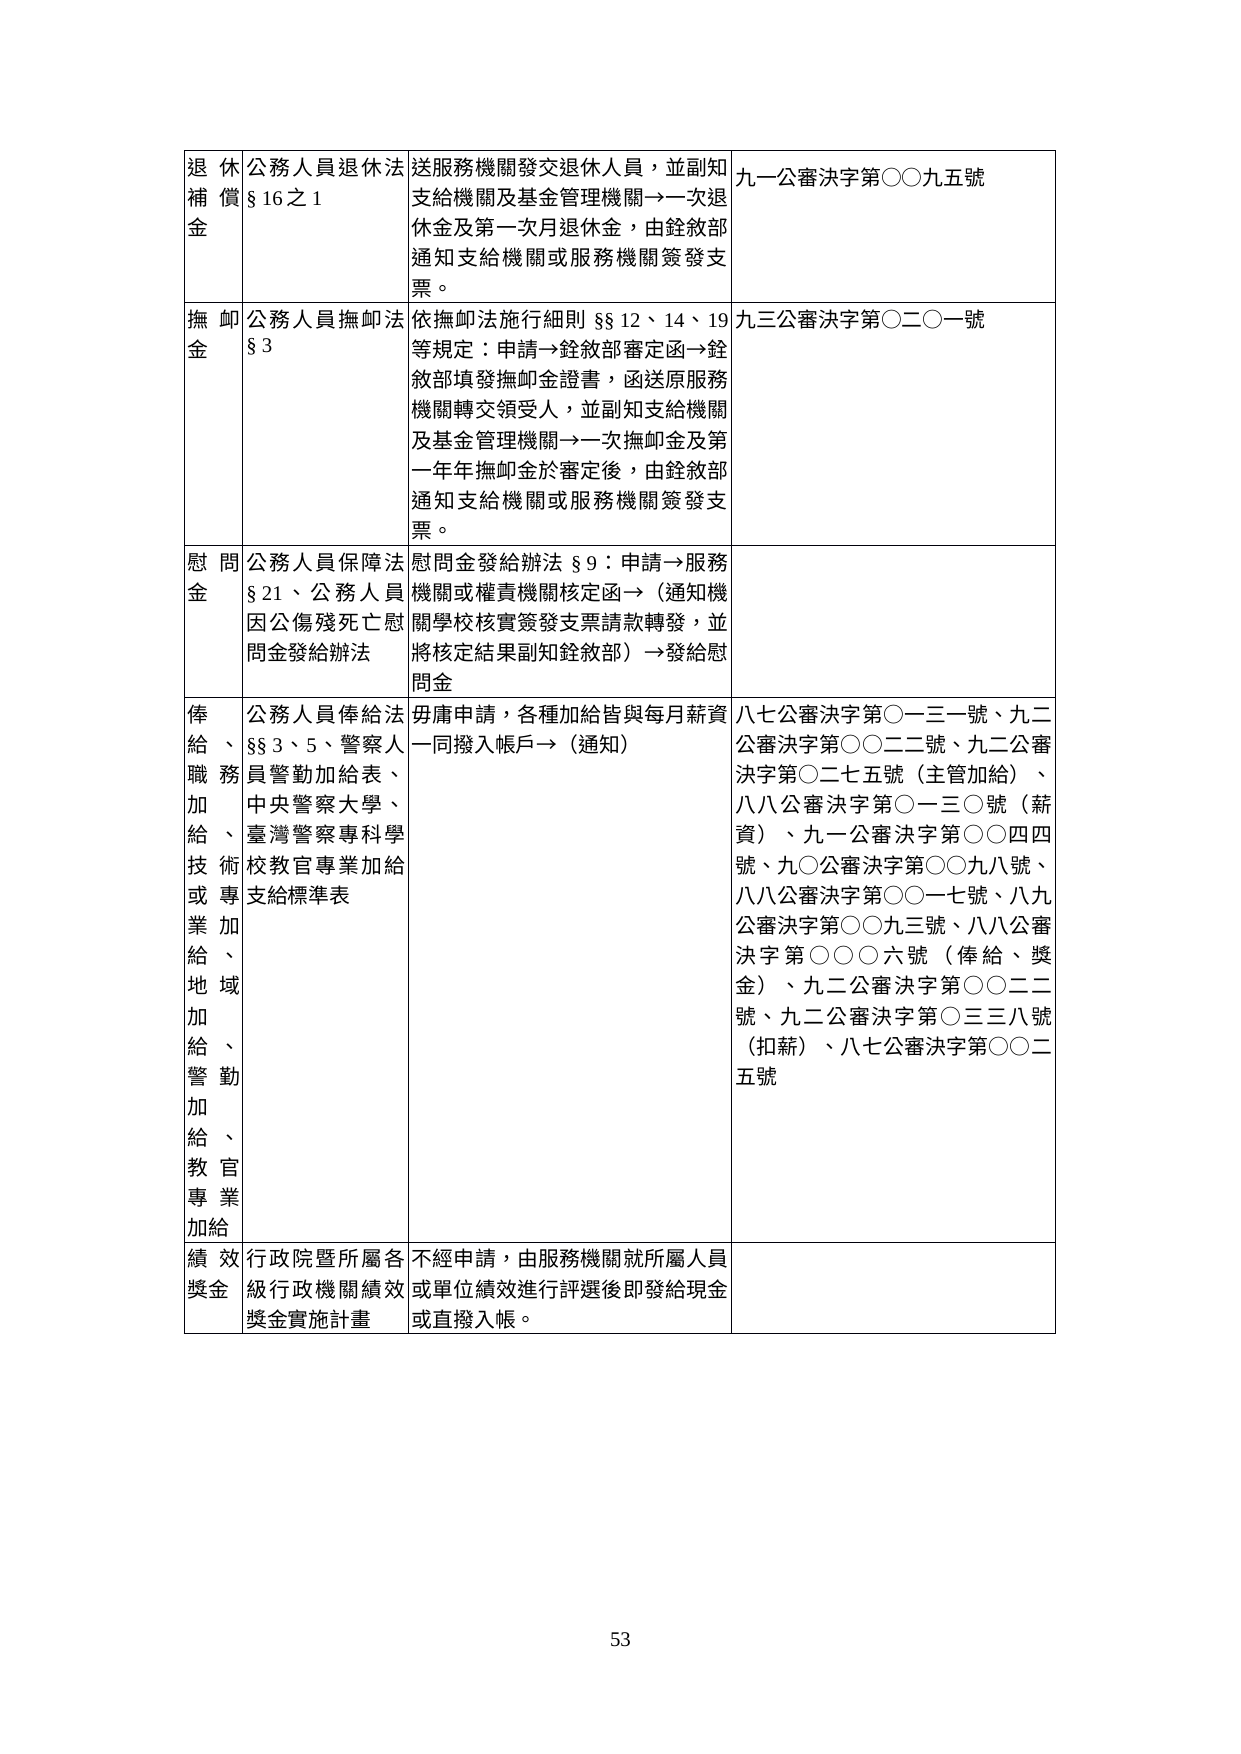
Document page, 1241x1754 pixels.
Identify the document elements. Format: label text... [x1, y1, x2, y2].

table_cell [732, 1243, 1055, 1333]
table_cell 毋庸申請，各種加給皆與每月薪資一同撥入帳戶→（通知） [409, 698, 731, 1242]
table_cell 九三公審決字第○二○一號 [732, 303, 1055, 545]
table_cell 退休補償金 [185, 151, 242, 302]
table_cell 九一公審決字第○○九五號 [732, 151, 1055, 302]
table_cell 俸給、職務加給、技術或專業加給、地域加給、警勤加給、教官專業加給 [185, 698, 242, 1242]
table_cell 公務人員保障法 § 21、公務人員因公傷殘死亡慰問金發給辦法 [243, 546, 408, 697]
table_cell 依撫卹法施行細則 §§ 12、14、19等規定：申請→銓敘部審定函→銓敘部填發撫卹金證書，函送原服務機關轉交領受人，並副知支給機關及基金管理機關→一次撫卹金及第一年年撫卹金於審定後，由銓敘部通知支給機關或服務機關簽發支票。 [409, 303, 731, 545]
table_cell 慰問金 [185, 546, 242, 697]
table_cell 公務人員撫卹法 § 3 [243, 303, 408, 545]
table_cell 八七公審決字第○一三一號、九二公審決字第○○二二號、九二公審決字第○二七五號（主管加給）、八八公審決字第○一三○號（薪資）、九一公審決字第○○四四號、九○公審決字第○○九八號、八八公審決字第○○一七號、八九公審決字第○○九三號、八八公審決字第○○○六號（俸給、獎金）、九二公審決字第○○二二號、九二公審決字第○三三八號（扣薪）、八七公審決字第○○二五號 [732, 698, 1055, 1242]
table_cell 慰問金發給辦法 § 9：申請→服務機關或權責機關核定函→（通知機關學校核實簽發支票請款轉發，並將核定結果副知銓敘部）→發給慰問金 [409, 546, 731, 697]
table_cell 行政院暨所屬各級行政機關績效獎金實施計畫 [243, 1243, 408, 1333]
table_cell 撫卹金 [185, 303, 242, 545]
table_cell 績效獎金 [185, 1243, 242, 1333]
table_cell [732, 546, 1055, 697]
table_cell 公務人員俸給法 §§ 3、5、警察人員警勤加給表、中央警察大學、臺灣警察專科學校教官專業加給支給標準表 [243, 698, 408, 1242]
table_cell 不經申請，由服務機關就所屬人員或單位績效進行評選後即發給現金或直撥入帳。 [409, 1243, 731, 1333]
table_cell 送服務機關發交退休人員，並副知支給機關及基金管理機關→一次退休金及第一次月退休金，由銓敘部通知支給機關或服務機關簽發支票。 [409, 151, 731, 302]
table_cell 公務人員退休法 § 16之1 [243, 151, 408, 302]
